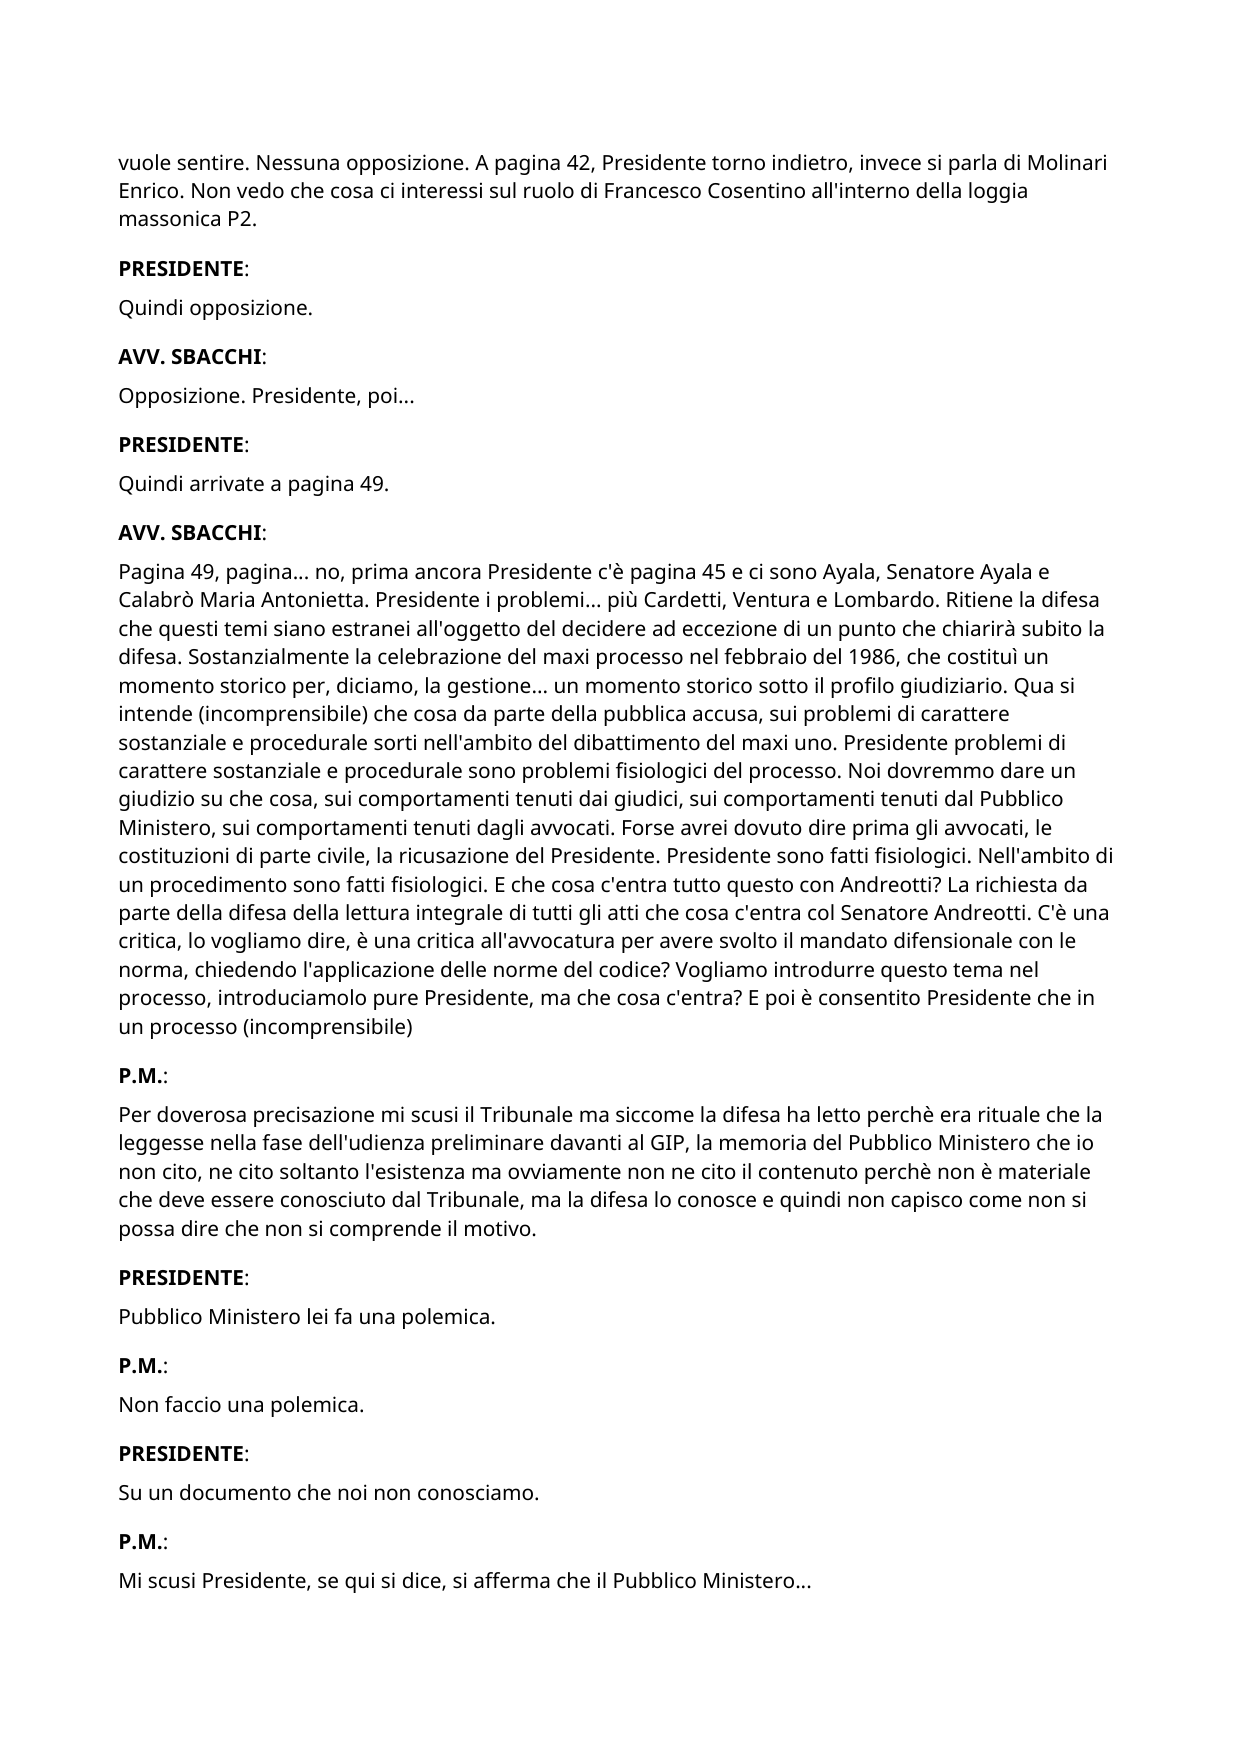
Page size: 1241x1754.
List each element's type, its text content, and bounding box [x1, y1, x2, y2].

text PRESIDENTE: [118, 1263, 1122, 1292]
text Pubblico Ministero lei fa una polemica. [118, 1302, 1122, 1330]
text vuole sentire. Nessuna opposizione. A pagina 42, Presidente torno indietro, invece si parla di Molinari Enrico. Non vedo che cosa ci interessi sul ruolo di Francesco Cosentino all'interno della loggia massonica P2. [118, 148, 1122, 233]
text Su un documento che noi non conosciamo. [118, 1478, 1122, 1507]
text Quindi opposizione. [118, 293, 1122, 321]
text Mi scusi Presidente, se qui si dice, si afferma che il Pubblico Ministero... [118, 1566, 1122, 1595]
text P.M.: [118, 1351, 1122, 1380]
text Opposizione. Presidente, poi... [118, 381, 1122, 409]
text P.M.: [118, 1527, 1122, 1556]
text AVV. SBACCHI: [118, 518, 1122, 547]
text Non faccio una polemica. [118, 1390, 1122, 1418]
text Per doverosa precisazione mi scusi il Tribunale ma siccome la difesa ha letto perchè era rituale che la leggesse nella fase dell'udienza preliminare davanti al GIP, la memoria del Pubblico Ministero che io non cito, ne cito soltanto l'esistenza ma ovviamente non ne cito il contenuto perchè non è materiale che deve essere conosciuto dal Tribunale, ma la difesa lo conosce e quindi non capisco come non si possa dire che non si comprende il motivo. [118, 1100, 1122, 1242]
text AVV. SBACCHI: [118, 342, 1122, 370]
text PRESIDENTE: [118, 430, 1122, 458]
text Pagina 49, pagina... no, prima ancora Presidente c'è pagina 45 e ci sono Ayala, Senatore Ayala e Calabrò Maria Antonietta. Presidente i problemi... più Cardetti, Ventura e Lombardo. Ritiene la difesa che questi temi siano estranei all'oggetto del decidere ad eccezione di un punto che chiarirà subito la difesa. Sostanzialmente la celebrazione del maxi processo nel febbraio del 1986, che costituì un momento storico per, diciamo, la gestione... un momento storico sotto il profilo giudiziario. Qua si intende (incomprensibile) che cosa da parte della pubblica accusa, sui problemi di carattere sostanziale e procedurale sorti nell'ambito del dibattimento del maxi uno. Presidente problemi di carattere sostanziale e procedurale sono problemi fisiologici del processo. Noi dovremmo dare un giudizio su che cosa, sui comportamenti tenuti dai giudici, sui comportamenti tenuti dal Pubblico Ministero, sui comportamenti tenuti dagli avvocati. Forse avrei dovuto dire prima gli avvocati, le costituzioni di parte civile, la ricusazione del Presidente. Presidente sono fatti fisiologici. Nell'ambito di un procedimento sono fatti fisiologici. E che cosa c'entra tutto questo con Andreotti? La richiesta da parte della difesa della lettura integrale di tutti gli atti che cosa c'entra col Senatore Andreotti. C'è una critica, lo vogliamo dire, è una critica all'avvocatura per avere svolto il mandato difensionale con le norma, chiedendo l'applicazione delle norme del codice? Vogliamo introdurre questo tema nel processo, introduciamolo pure Presidente, ma che cosa c'entra? E poi è consentito Presidente che in un processo (incomprensibile) [118, 557, 1122, 1040]
text Quindi arrivate a pagina 49. [118, 469, 1122, 497]
text PRESIDENTE: [118, 254, 1122, 282]
text P.M.: [118, 1061, 1122, 1090]
text PRESIDENTE: [118, 1439, 1122, 1468]
